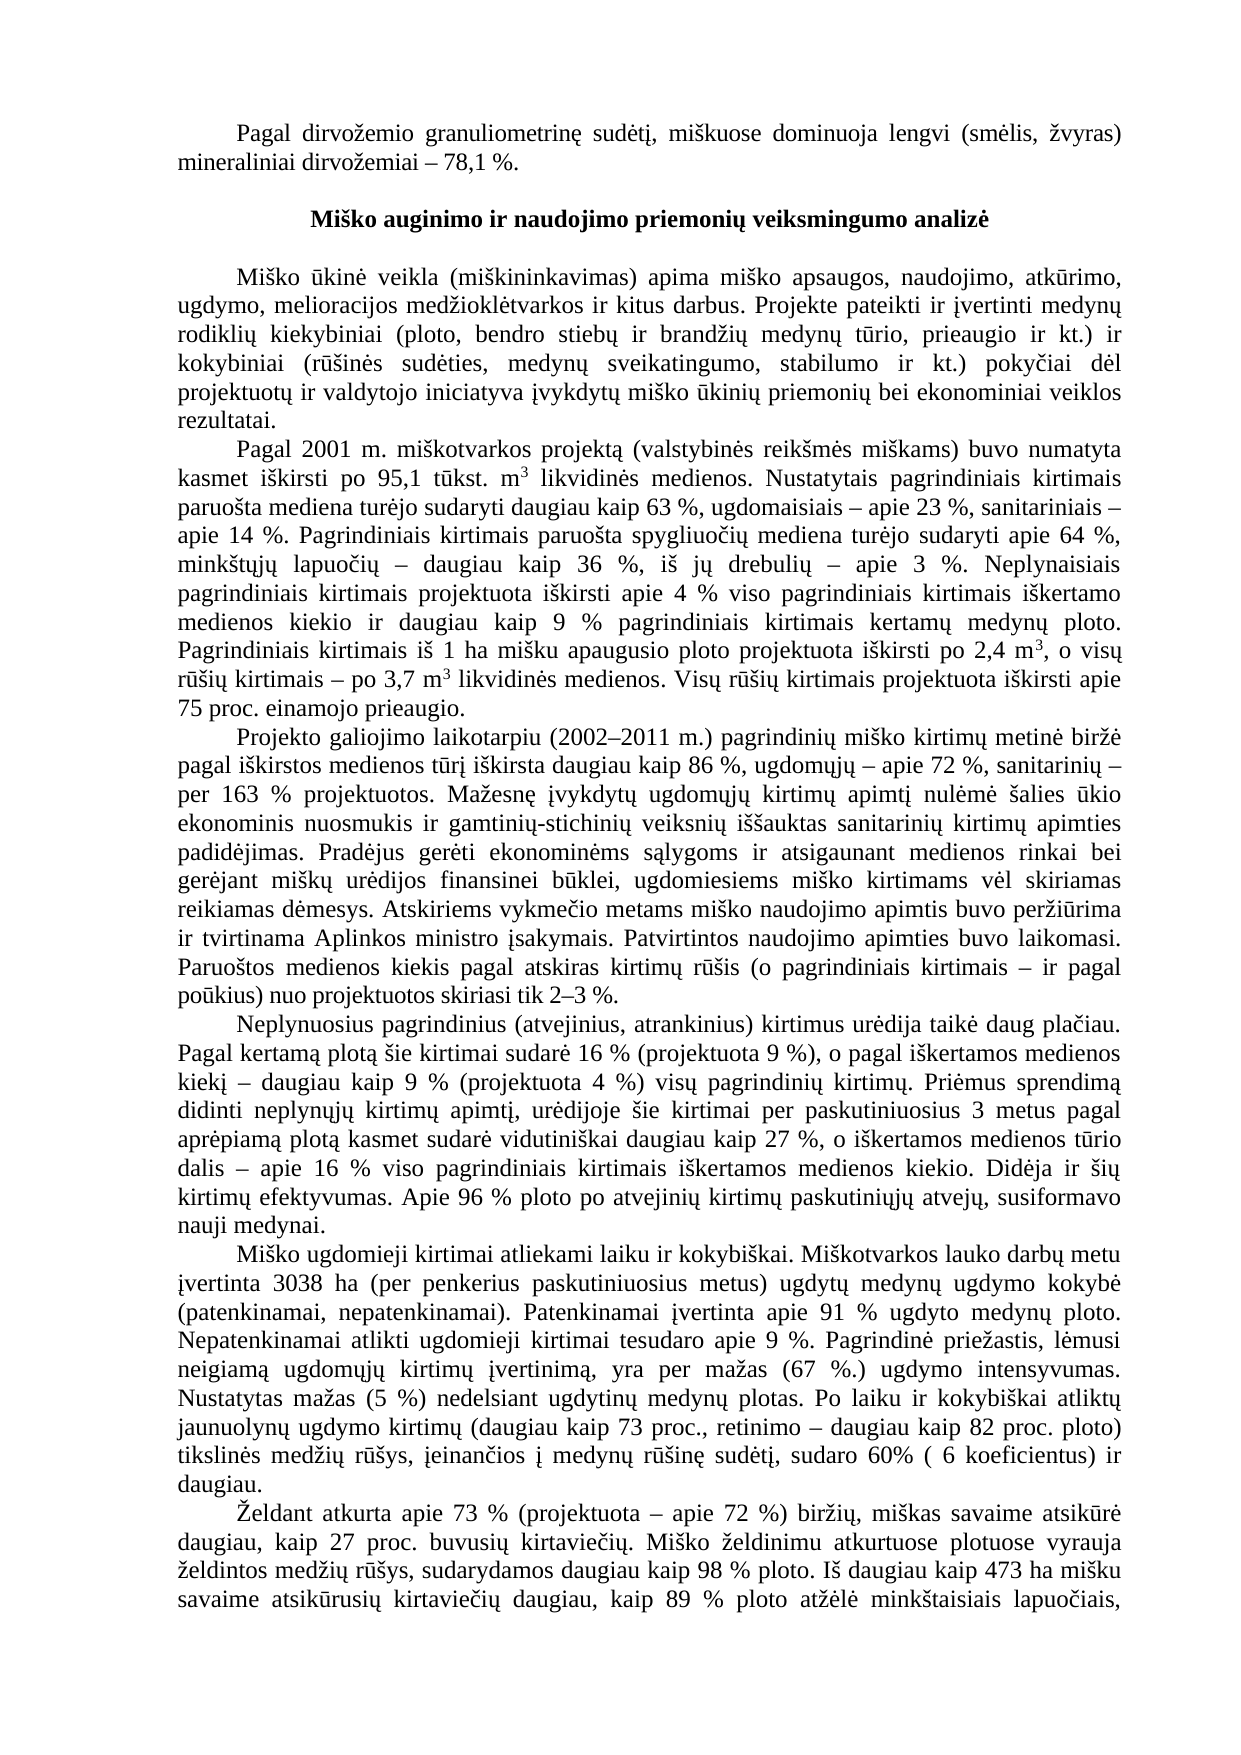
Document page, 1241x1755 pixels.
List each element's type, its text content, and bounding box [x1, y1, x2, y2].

text Neplynuosius pagrindinius (atvejinius, atrankinius) kirtimus urėdija taikė daug plačiau. Pagal kertamą plotą šie kirtimai sudarė 16 % (projektuota 9 %), o pagal iškertamos medienos kiekį – daugiau kaip 9 % (projektuota 4 %) visų pagrindinių kirtimų. Priėmus sprendimą didinti neplynųjų kirtimų apimtį, urėdijoje šie kirtimai per paskutiniuosius 3 metus pagal aprėpiamą plotą kasmet sudarė vidutiniškai daugiau kaip 27 %, o iškertamos medienos tūrio dalis – apie 16 % viso pagrindiniais kirtimais iškertamos medienos kiekio. Didėja ir šių kirtimų efektyvumas. Apie 96 % ploto po atvejinių kirtimų paskutiniųjų atvejų, susiformavo nauji medynai. [177, 1009, 1122, 1239]
text Pagal 2001 m. miškotvarkos projektą (valstybinės reikšmės miškams) buvo numatyta kasmet iškirsti po 95,1 tūkst. m3 likvidinės medienos. Nustatytais pagrindiniais kirtimais paruošta mediena turėjo sudaryti daugiau kaip 63 %, ugdomaisiais – apie 23 %, sanitariniais – apie 14 %. Pagrindiniais kirtimais paruošta spygliuočių mediena turėjo sudaryti apie 64 %, minkštųjų lapuočių – daugiau kaip 36 %, iš jų drebulių – apie 3 %. Neplynaisiais pagrindiniais kirtimais projektuota iškirsti apie 4 % viso pagrindiniais kirtimais iškertamo medienos kiekio ir daugiau kaip 9 % pagrindiniais kirtimais kertamų medynų ploto. Pagrindiniais kirtimais iš 1 ha mišku apaugusio ploto projektuota iškirsti po 2,4 m3, o visų rūšių kirtimais – po 3,7 m3 likvidinės medienos. Visų rūšių kirtimais projektuota iškirsti apie 75 proc. einamojo prieaugio. [177, 434, 1122, 722]
text Miško ugdomieji kirtimai atliekami laiku ir kokybiškai. Miškotvarkos lauko darbų metu įvertinta 3038 ha (per penkerius paskutiniuosius metus) ugdytų medynų ugdymo kokybė (patenkinamai, nepatenkinamai). Patenkinamai įvertinta apie 91 % ugdyto medynų ploto. Nepatenkinamai atlikti ugdomieji kirtimai tesudaro apie 9 %. Pagrindinė priežastis, lėmusi neigiamą ugdomųjų kirtimų įvertinimą, yra per mažas (67 %.) ugdymo intensyvumas. Nustatytas mažas (5 %) nedelsiant ugdytinų medynų plotas. Po laiku ir kokybiškai atliktų jaunuolynų ugdymo kirtimų (daugiau kaip 73 proc., retinimo – daugiau kaip 82 proc. ploto) tikslinės medžių rūšys, įeinančios į medynų rūšinę sudėtį, sudaro 60% ( 6 koeficientus) ir daugiau. [177, 1239, 1122, 1498]
text Želdant atkurta apie 73 % (projektuota – apie 72 %) biržių, miškas savaime atsikūrė daugiau, kaip 27 proc. buvusių kirtaviečių. Miško želdinimu atkurtuose plotuose vyrauja želdintos medžių rūšys, sudarydamos daugiau kaip 98 % ploto. Iš daugiau kaip 473 ha mišku savaime atsikūrusių kirtaviečių daugiau, kaip 89 % ploto atžėlė minkštaisiais lapuočiais, [177, 1498, 1122, 1613]
text Miško auginimo ir naudojimo priemonių veiksmingumo analizė [177, 204, 1122, 233]
text Pagal dirvožemio granuliometrinę sudėtį, miškuose dominuoja lengvi (smėlis, žvyras) mineraliniai dirvožemiai – 78,1 %. [177, 118, 1122, 176]
text Miško ūkinė veikla (miškininkavimas) apima miško apsaugos, naudojimo, atkūrimo, ugdymo, melioracijos medžioklėtvarkos ir kitus darbus. Projekte pateikti ir įvertinti medynų rodiklių kiekybiniai (ploto, bendro stiebų ir brandžių medynų tūrio, prieaugio ir kt.) ir kokybiniai (rūšinės sudėties, medynų sveikatingumo, stabilumo ir kt.) pokyčiai dėl projektuotų ir valdytojo iniciatyva įvykdytų miško ūkinių priemonių bei ekonominiai veiklos rezultatai. [177, 262, 1122, 434]
text Projekto galiojimo laikotarpiu (2002–2011 m.) pagrindinių miško kirtimų metinė biržė pagal iškirstos medienos tūrį iškirsta daugiau kaip 86 %, ugdomųjų – apie 72 %, sanitarinių – per 163 % projektuotos. Mažesnę įvykdytų ugdomųjų kirtimų apimtį nulėmė šalies ūkio ekonominis nuosmukis ir gamtinių-stichinių veiksnių iššauktas sanitarinių kirtimų apimties padidėjimas. Pradėjus gerėti ekonominėms sąlygoms ir atsigaunant medienos rinkai bei gerėjant miškų urėdijos finansinei būklei, ugdomiesiems miško kirtimams vėl skiriamas reikiamas dėmesys. Atskiriems vykmečio metams miško naudojimo apimtis buvo peržiūrima ir tvirtinama Aplinkos ministro įsakymais. Patvirtintos naudojimo apimties buvo laikomasi. Paruoštos medienos kiekis pagal atskiras kirtimų rūšis (o pagrindiniais kirtimais – ir pagal poūkius) nuo projektuotos skiriasi tik 2–3 %. [177, 722, 1122, 1009]
